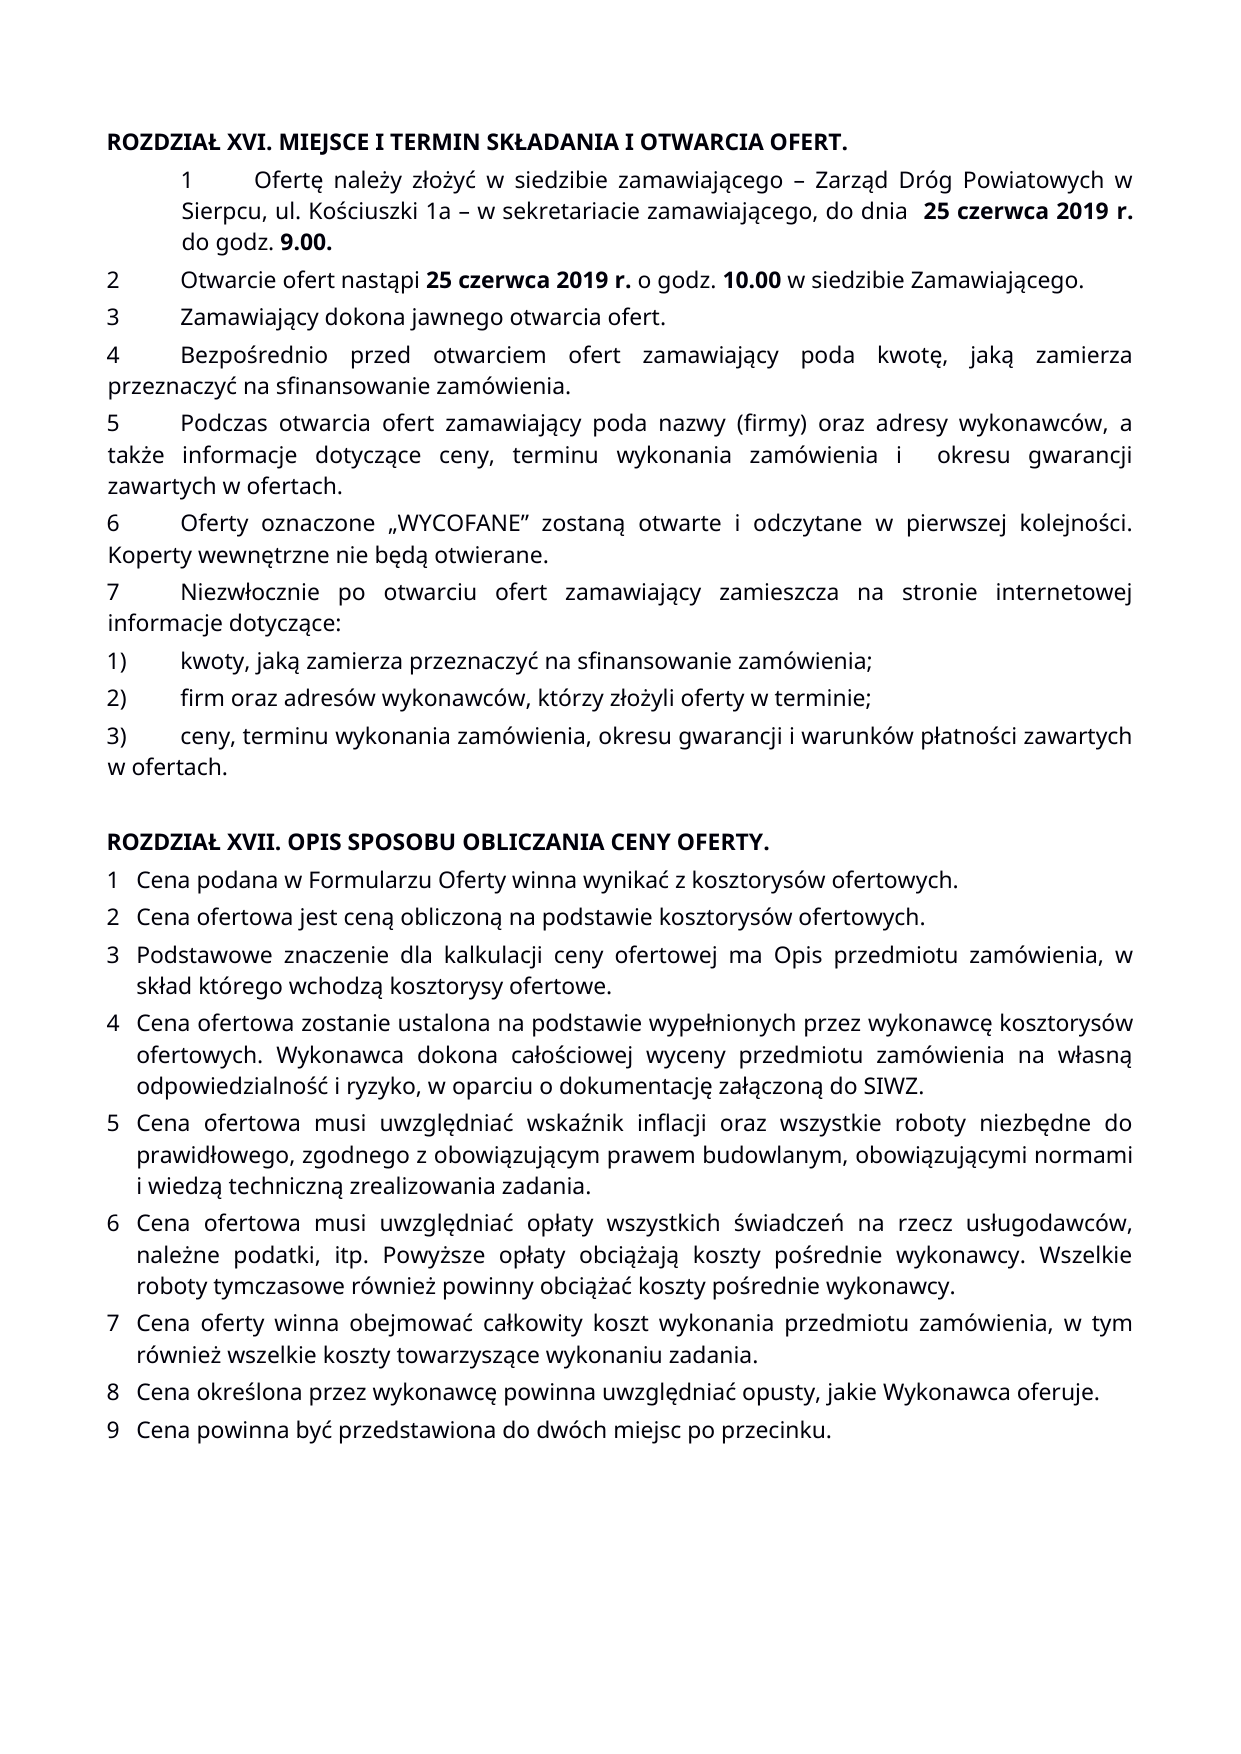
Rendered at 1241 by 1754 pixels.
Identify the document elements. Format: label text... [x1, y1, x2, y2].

list Oferty oznaczone „WYCOFANE” zostaną otwarte i odczytane w pierwszej kolejności. Koperty wewnętrzne nie będą otwierane. [106, 507, 1133, 570]
list Ofertę należy złożyć w siedzibie zamawiającego – Zarząd Dróg Powiatowych w Sierpcu, ul. Kościuszki 1a – w sekretariacie zamawiającego, do dnia 25 czerwca 2019 r. do godz. 9.00. [180, 164, 1133, 257]
list Cena ofertowa musi uwzględniać wskaźnik inflacji oraz wszystkie roboty niezbędne do prawidłowego, zgodnego z obowiązującym prawem budowlanym, obowiązującymi normami i wiedzą techniczną zrealizowania zadania. [106, 1107, 1134, 1201]
list Cena podana w Formularzu Oferty winna wynikać z kosztorysów ofertowych. [106, 864, 1134, 895]
text ROZDZIAŁ XVII. OPIS SPOSOBU OBLICZANIA CENY OFERTY. [106, 826, 1134, 857]
list Cena ofertowa jest ceną obliczoną na podstawie kosztorysów ofertowych. [106, 901, 1134, 932]
list Podczas otwarcia ofert zamawiający poda nazwy (firmy) oraz adresy wykonawców, a także informacje dotyczące ceny, terminu wykonania zamówienia i okresu gwarancji zawartych w ofertach. [106, 407, 1133, 501]
list firm oraz adresów wykonawców, którzy złożyli oferty w terminie; [106, 682, 1133, 714]
text ROZDZIAŁ XVI. MIEJSCE I TERMIN SKŁADANIA I OTWARCIA OFERT. [106, 126, 1134, 157]
list kwoty, jaką zamierza przeznaczyć na sfinansowanie zamówienia; [106, 645, 1133, 676]
list Cena określona przez wykonawcę powinna uwzględniać opusty, jakie Wykonawca oferuje. [106, 1376, 1134, 1407]
list Cena ofertowa zostanie ustalona na podstawie wypełnionych przez wykonawcę kosztorysów ofertowych. Wykonawca dokona całościowej wyceny przedmiotu zamówienia na własną odpowiedzialność i ryzyko, w oparciu o dokumentację załączoną do SIWZ. [106, 1007, 1134, 1101]
list Podstawowe znaczenie dla kalkulacji ceny ofertowej ma Opis przedmiotu zamówienia, w skład którego wchodzą kosztorysy ofertowe. [106, 939, 1134, 1001]
list Zamawiający dokona jawnego otwarcia ofert. [106, 301, 1133, 332]
list Cena ofertowa musi uwzględniać opłaty wszystkich świadczeń na rzecz usługodawców, należne podatki, itp. Powyższe opłaty obciążają koszty pośrednie wykonawcy. Wszelkie roboty tymczasowe również powinny obciążać koszty pośrednie wykonawcy. [106, 1207, 1134, 1301]
list Otwarcie ofert nastąpi 25 czerwca 2019 r. o godz. 10.00 w siedzibie Zamawiającego. [106, 264, 1133, 295]
list Niezwłocznie po otwarciu ofert zamawiający zamieszcza na stronie internetowej informacje dotyczące: [106, 576, 1133, 639]
list ceny, terminu wykonania zamówienia, okresu gwarancji i warunków płatności zawartych w ofertach. [106, 720, 1133, 782]
list Bezpośrednio przed otwarciem ofert zamawiający poda kwotę, jaką zamierza przeznaczyć na sfinansowanie zamówienia. [106, 339, 1133, 401]
list Cena powinna być przedstawiona do dwóch miejsc po przecinku. [106, 1414, 1134, 1445]
list Cena oferty winna obejmować całkowity koszt wykonania przedmiotu zamówienia, w tym również wszelkie koszty towarzyszące wykonaniu zadania. [106, 1307, 1134, 1370]
